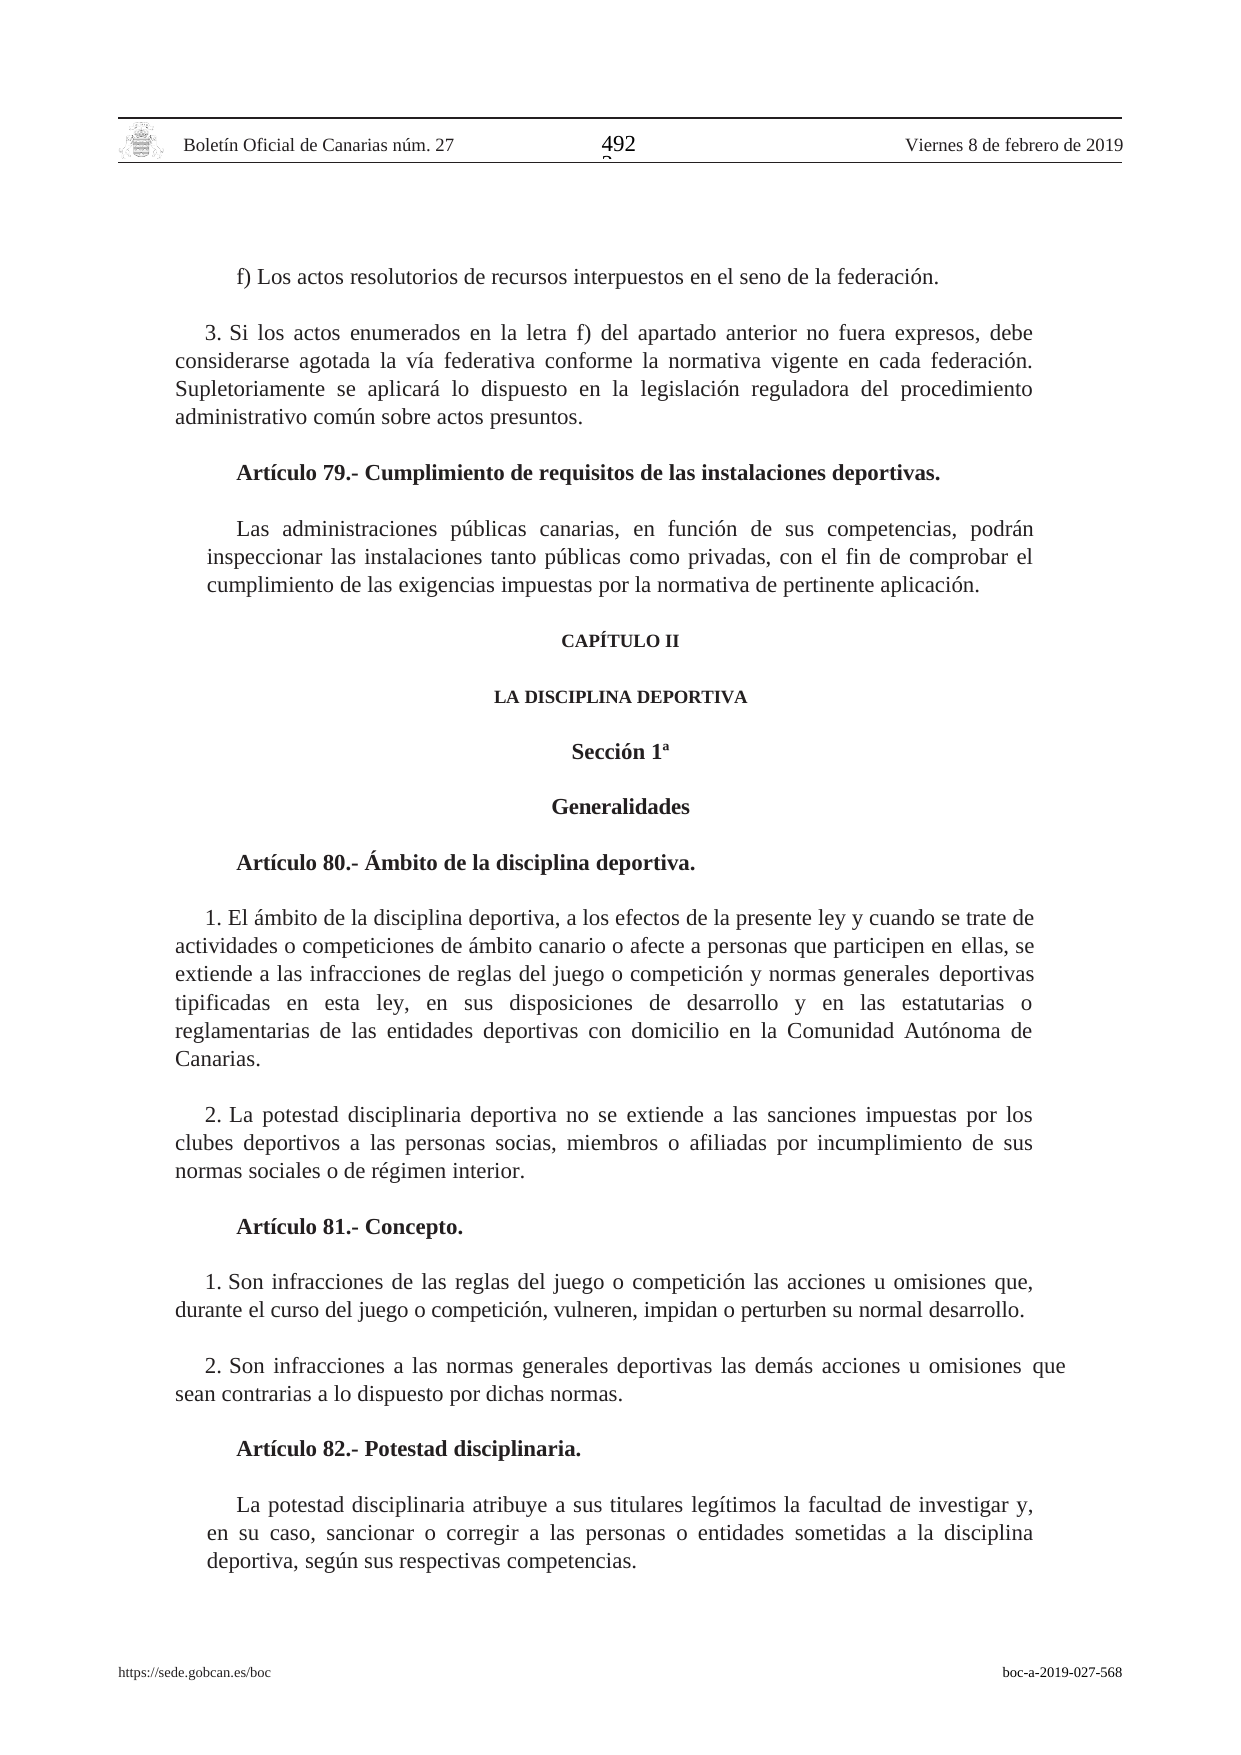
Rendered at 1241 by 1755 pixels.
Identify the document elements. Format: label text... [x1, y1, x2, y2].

list La potestad disciplinaria deportiva no se extiende a las sanciones impuestas por los clubes deportivos a las personas socias, miembros o afiliadas por incumplimiento de sus normas sociales o de régimen interior. [175, 1101, 1034, 1183]
list Los actos resolutorios de recursos interpuestos en el seno de la federación. [236, 263, 1066, 289]
text La potestad disciplinaria atribuye a sus titulares legítimos la facultad de investigar y, en su caso, sancionar o corregir a las personas o entidades sometidas a la disciplina deportiva, según sus respectivas competencias. [207, 1491, 1034, 1574]
text LA DISCIPLINA DEPORTIVA [257, 686, 984, 708]
list Si los actos enumerados en la letra f) del apartado anterior no fuera expresos, debe considerarse agotada la vía federativa conforme la normativa vigente en cada federación. Supletoriamente se aplicará lo dispuesto en la legislación reguladora del procedimiento administrativo común sobre actos presuntos. [175, 319, 1034, 429]
text Artículo 80.- Ámbito de la disciplina deportiva. [236, 848, 1066, 875]
subtitle Artículo 79.- Cumplimiento de requisitos de las instalaciones deportivas. [236, 459, 1066, 485]
text Las administraciones públicas canarias, en función de sus competencias, podrán inspeccionar las instalaciones tanto públicas como privadas, con el fin de comprobar el cumplimiento de las exigencias impuestas por la normativa de pertinente aplicación. [207, 514, 1034, 597]
subtitle Artículo 81.- Concepto. [236, 1213, 1066, 1239]
subtitle Artículo 82.- Potestad disciplinaria. [236, 1436, 1066, 1462]
subtitle Sección 1ª Generalidades [550, 738, 691, 819]
text CAPÍTULO II [257, 630, 983, 652]
list El ámbito de la disciplina deportiva, a los efectos de la presente ley y cuando se trate de actividades o competiciones de ámbito canario o afecte a personas que participen en ellas, se extiende a las infracciones de reglas del juego o competición y normas generales deportivas tipificadas en esta ley, en sus disposiciones de desarrollo y en las estatutarias o reglamentarias de las entidades deportivas con domicilio en la Comunidad Autónoma de Canarias. [175, 904, 1034, 1071]
list Son infracciones de las reglas del juego o competición las acciones u omisiones que, durante el curso del juego o competición, vulneren, impidan o perturben su normal desarrollo. [175, 1268, 1034, 1323]
list Son infracciones a las normas generales deportivas las demás acciones u omisiones que sean contrarias a lo dispuesto por dichas normas. [175, 1352, 1066, 1406]
